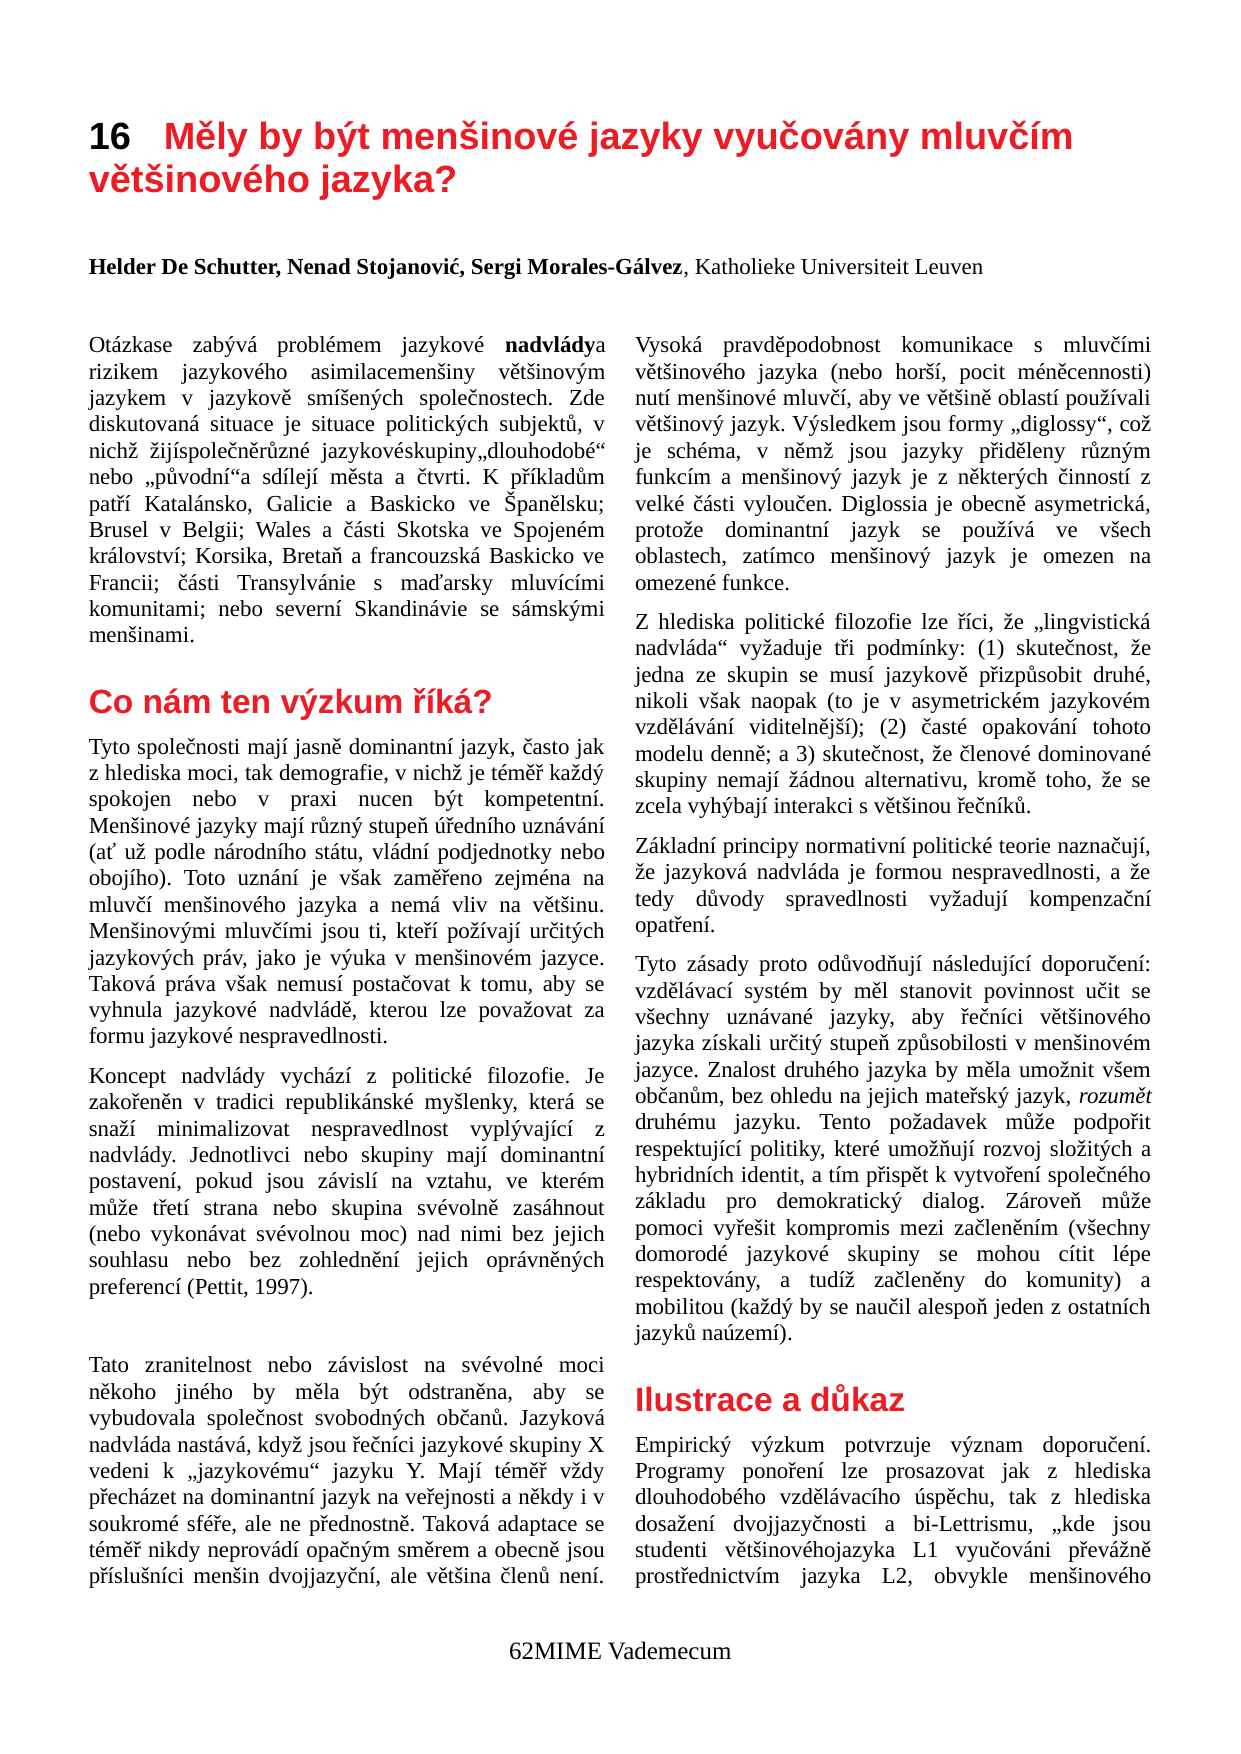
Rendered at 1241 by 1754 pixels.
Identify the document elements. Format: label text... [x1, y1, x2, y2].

text Otázkase zabývá problémem jazykové nadvládya rizikem jazykového asimilacemenšiny většinovým jazykem v jazykově smíšených společnostech. Zde diskutovaná situace je situace politických subjektů, v nichž žijíspolečněrůzné jazykovéskupiny„dlouhodobé“ nebo „původní“a sdílejí města a čtvrti. K příkladům patří Katalánsko, Galicie a Baskicko ve Španělsku; Brusel v Belgii; Wales a části Skotska ve Spojeném království; Korsika, Bretaň a francouzská Baskicko ve Francii; části Transylvánie s maďarsky mluvícími komunitami; nebo severní Skandinávie se sámskými menšinami. [88, 331, 605, 648]
subtitle Ilustrace a důkaz [635, 1379, 1152, 1418]
text Tyto společnosti mají jasně dominantní jazyk, často jak z hlediska moci, tak demografie, v nichž je téměř každý spokojen nebo v praxi nucen být kompetentní. Menšinové jazyky mají různý stupeň úředního uznávání (ať už podle národního státu, vládní podjednotky nebo obojího). Toto uznání je však zaměřeno zejména na mluvčí menšinového jazyka a nemá vliv na většinu. Menšinovými mluvčími jsou ti, kteří požívají určitých jazykových práv, jako je výuka v menšinovém jazyce. Taková práva však nemusí postačovat k tomu, aby se vyhnula jazykové nadvládě, kterou lze považovat za formu jazykové nespravedlnosti. [88, 733, 605, 1049]
text Základní principy normativní politické teorie naznačují, že jazyková nadvláda je formou nespravedlnosti, a že tedy důvody spravedlnosti vyžadují kompenzační opatření. [635, 832, 1152, 937]
text Vysoká pravděpodobnost komunikace s mluvčími většinového jazyka (nebo horší, pocit méněcennosti) nutí menšinové mluvčí, aby ve většině oblastí používali většinový jazyk. Výsledkem jsou formy „diglossy“, což je schéma, v němž jsou jazyky přiděleny různým funkcím a menšinový jazyk je z některých činností z velké části vyloučen. Diglossia je obecně asymetrická, protože dominantní jazyk se používá ve všech oblastech, zatímco menšinový jazyk je omezen na omezené funkce. [635, 331, 1152, 595]
text Koncept nadvlády vychází z politické filozofie. Je zakořeněn v tradici republikánské myšlenky, která se snaží minimalizovat nespravedlnost vyplývající z nadvlády. Jednotlivci nebo skupiny mají dominantní postavení, pokud jsou závislí na vztahu, ve kterém může třetí strana nebo skupina svévolně zasáhnout (nebo vykonávat svévolnou moc) nad nimi bez jejich souhlasu nebo bez zohlednění jejich oprávněných preferencí (Pettit, 1997). [88, 1062, 605, 1299]
text Empirický výzkum potvrzuje význam doporučení. Programy ponoření lze prosazovat jak z hlediska dlouhodobého vzdělávacího úspěchu, tak z hlediska dosažení dvojjazyčnosti a bi-Lettrismu, „kde jsou studenti většinovéhojazyka L1 vyučováni převážně prostřednictvím jazyka L2, obvykle menšinového [635, 1431, 1152, 1589]
subtitle Co nám ten výzkum říká? [88, 682, 605, 720]
text Z hlediska politické filozofie lze říci, že „lingvistická nadvláda“ vyžaduje tři podmínky: (1) skutečnost, že jedna ze skupin se musí jazykově přizpůsobit druhé, nikoli však naopak (to je v asymetrickém jazykovém vzdělávání viditelnější); (2) časté opakování tohoto modelu denně; a 3) skutečnost, že členové dominované skupiny nemají žádnou alternativu, kromě toho, že se zcela vyhýbají interakci s většinou řečníků. [635, 608, 1152, 819]
text Tato zranitelnost nebo závislost na svévolné moci někoho jiného by měla být odstraněna, aby se vybudovala společnost svobodných občanů. Jazyková nadvláda nastává, když jsou řečníci jazykové skupiny X vedeni k „jazykovému“ jazyku Y. Mají téměř vždy přecházet na dominantní jazyk na veřejnosti a někdy i v soukromé sféře, ale ne přednostně. Taková adaptace se téměř nikdy neprovádí opačným směrem a obecně jsou příslušníci menšin dvojjazyční, ale většina členů není. [88, 1352, 605, 1589]
text Helder De Schutter, Nenad Stojanović, Sergi Morales-Gálvez, Katholieke Universiteit Leuven [88, 253, 1152, 279]
text Tyto zásady proto odůvodňují následující doporučení: vzdělávací systém by měl stanovit povinnost učit se všechny uznávané jazyky, aby řečníci většinového jazyka získali určitý stupeň způsobilosti v menšinovém jazyce. Znalost druhého jazyka by měla umožnit všem občanům, bez ohledu na jejich mateřský jazyk, rozumět druhému jazyku. Tento požadavek může podpořit respektující politiky, které umožňují rozvoj složitých a hybridních identit, a tím přispět k vytvoření společného základu pro demokratický dialog. Zároveň může pomoci vyřešit kompromis mezi začleněním (všechny domorodé jazykové skupiny se mohou cítit lépe respektovány, a tudíž začleněny do komunity) a mobilitou (každý by se naučil alespoň jeden z ostatních jazyků naúzemí). [635, 950, 1152, 1346]
subtitle Měly by být menšinové jazyky vyučovány mluvčím většinového jazyka? [88, 113, 1152, 201]
